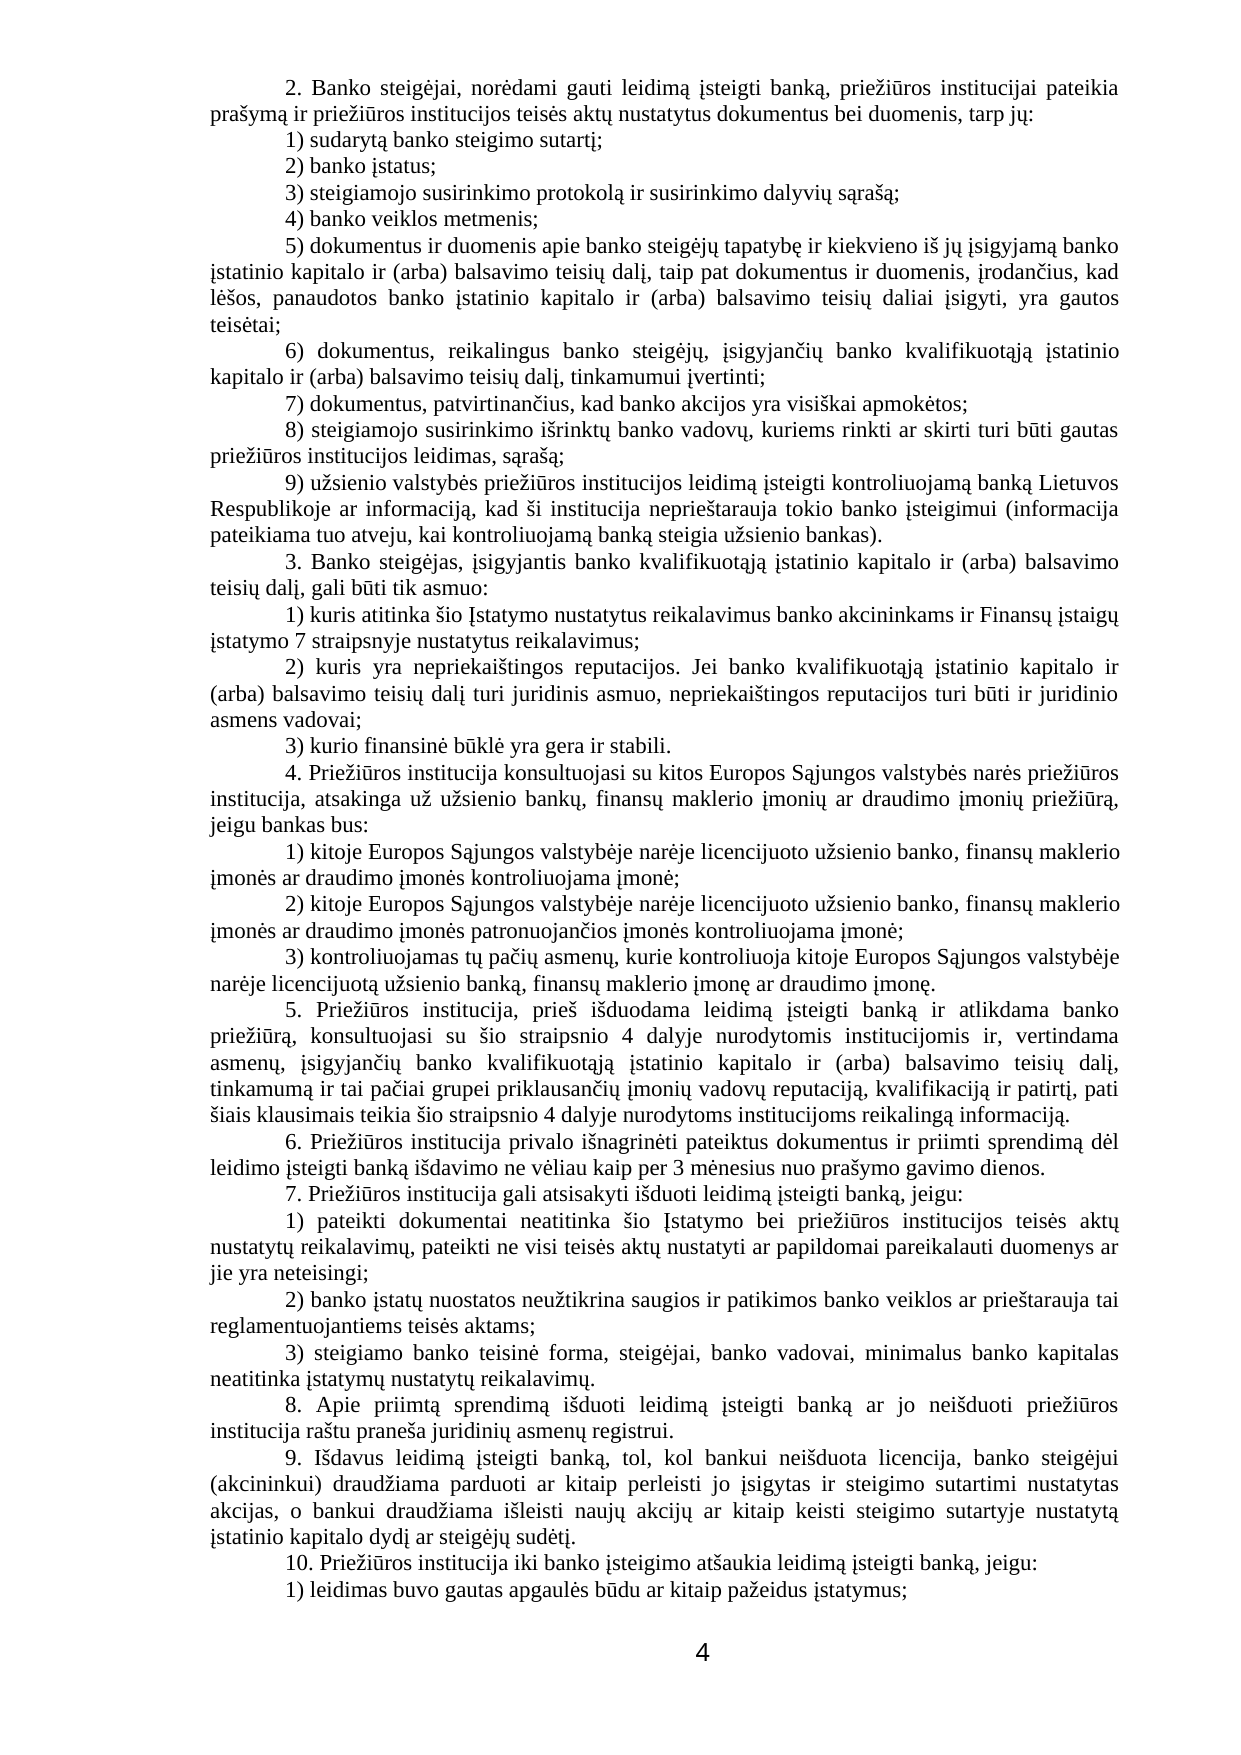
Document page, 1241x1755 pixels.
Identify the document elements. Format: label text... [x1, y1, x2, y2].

text 9. Išdavus leidimą įsteigti banką, tol, kol bankui neišduota licencija, banko steigėjui (akcininkui) draudžiama parduoti ar kitaip perleisti jo įsigytas ir steigimo sutartimi nustatytas akcijas, o bankui draudžiama išleisti naujų akcijų ar kitaip keisti steigimo sutartyje nustatytą įstatinio kapitalo dydį ar steigėjų sudėtį. [210, 1444, 1120, 1549]
text 3) kurio finansinė būklė yra gera ir stabili. [210, 732, 1120, 759]
text 10. Priežiūros institucija iki banko įsteigimo atšaukia leidimą įsteigti banką, jeigu: [210, 1549, 1120, 1576]
text 1) pateikti dokumentai neatitinka šio Įstatymo bei priežiūros institucijos teisės aktų nustatytų reikalavimų, pateikti ne visi teisės aktų nustatyti ar papildomai pareikalauti duomenys ar jie yra neteisingi; [210, 1207, 1120, 1286]
text 2) kitoje Europos Sąjungos valstybėje narėje licencijuoto užsienio banko, finansų maklerio įmonės ar draudimo įmonės patronuojančios įmonės kontroliuojama įmonė; [210, 891, 1120, 943]
text 1) sudarytą banko steigimo sutartį; [210, 126, 1120, 153]
text 8) steigiamojo susirinkimo išrinktų banko vadovų, kuriems rinkti ar skirti turi būti gautas priežiūros institucijos leidimas, sąrašą; [210, 416, 1120, 469]
text 2) kuris yra nepriekaištingos reputacijos. Jei banko kvalifikuotąją įstatinio kapitalo ir (arba) balsavimo teisių dalį turi juridinis asmuo, nepriekaištingos reputacijos turi būti ir juridinio asmens vadovai; [210, 653, 1120, 732]
text 6) dokumentus, reikalingus banko steigėjų, įsigyjančių banko kvalifikuotąją įstatinio kapitalo ir (arba) balsavimo teisių dalį, tinkamumui įvertinti; [210, 337, 1120, 390]
text 3. Banko steigėjas, įsigyjantis banko kvalifikuotąją įstatinio kapitalo ir (arba) balsavimo teisių dalį, gali būti tik asmuo: [210, 548, 1120, 601]
text 4. Priežiūros institucija konsultuojasi su kitos Europos Sąjungos valstybės narės priežiūros institucija, atsakinga už užsienio bankų, finansų maklerio įmonių ar draudimo įmonių priežiūrą, jeigu bankas bus: [210, 759, 1120, 838]
text 1) kitoje Europos Sąjungos valstybėje narėje licencijuoto užsienio banko, finansų maklerio įmonės ar draudimo įmonės kontroliuojama įmonė; [210, 838, 1120, 891]
text 3) steigiamojo susirinkimo protokolą ir susirinkimo dalyvių sąrašą; [210, 179, 1120, 205]
text 1) leidimas buvo gautas apgaulės būdu ar kitaip pažeidus įstatymus; [210, 1576, 1120, 1602]
text 3) steigiamo banko teisinė forma, steigėjai, banko vadovai, minimalus banko kapitalas neatitinka įstatymų nustatytų reikalavimų. [210, 1338, 1120, 1391]
text 4) banko veiklos metmenis; [210, 205, 1120, 232]
text 2. Banko steigėjai, norėdami gauti leidimą įsteigti banką, priežiūros institucijai pateikia prašymą ir priežiūros institucijos teisės aktų nustatytus dokumentus bei duomenis, tarp jų: [210, 73, 1120, 126]
text 2) banko įstatus; [210, 153, 1120, 179]
text 5) dokumentus ir duomenis apie banko steigėjų tapatybę ir kiekvieno iš jų įsigyjamą banko įstatinio kapitalo ir (arba) balsavimo teisių dalį, taip pat dokumentus ir duomenis, įrodančius, kad lėšos, panaudotos banko įstatinio kapitalo ir (arba) balsavimo teisių daliai įsigyti, yra gautos teisėtai; [210, 232, 1120, 337]
text 1) kuris atitinka šio Įstatymo nustatytus reikalavimus banko akcininkams ir Finansų įstaigų įstatymo 7 straipsnyje nustatytus reikalavimus; [210, 601, 1120, 653]
text 6. Priežiūros institucija privalo išnagrinėti pateiktus dokumentus ir priimti sprendimą dėl leidimo įsteigti banką išdavimo ne vėliau kaip per 3 mėnesius nuo prašymo gavimo dienos. [210, 1128, 1120, 1180]
text 7. Priežiūros institucija gali atsisakyti išduoti leidimą įsteigti banką, jeigu: [210, 1180, 1120, 1207]
text 8. Apie priimtą sprendimą išduoti leidimą įsteigti banką ar jo neišduoti priežiūros institucija raštu praneša juridinių asmenų registrui. [210, 1391, 1120, 1444]
text 3) kontroliuojamas tų pačių asmenų, kurie kontroliuoja kitoje Europos Sąjungos valstybėje narėje licencijuotą užsienio banką, finansų maklerio įmonę ar draudimo įmonę. [210, 943, 1120, 996]
text 9) užsienio valstybės priežiūros institucijos leidimą įsteigti kontroliuojamą banką Lietuvos Respublikoje ar informaciją, kad ši institucija neprieštarauja tokio banko įsteigimui (informacija pateikiama tuo atveju, kai kontroliuojamą banką steigia užsienio bankas). [210, 469, 1120, 548]
text 2) banko įstatų nuostatos neužtikrina saugios ir patikimos banko veiklos ar prieštarauja tai reglamentuojantiems teisės aktams; [210, 1286, 1120, 1338]
text 7) dokumentus, patvirtinančius, kad banko akcijos yra visiškai apmokėtos; [210, 390, 1120, 416]
text 5. Priežiūros institucija, prieš išduodama leidimą įsteigti banką ir atlikdama banko priežiūrą, konsultuojasi su šio straipsnio 4 dalyje nurodytomis institucijomis ir, vertindama asmenų, įsigyjančių banko kvalifikuotąją įstatinio kapitalo ir (arba) balsavimo teisių dalį, tinkamumą ir tai pačiai grupei priklausančių įmonių vadovų reputaciją, kvalifikaciją ir patirtį, pati šiais klausimais teikia šio straipsnio 4 dalyje nurodytoms institucijoms reikalingą informaciją. [210, 996, 1120, 1128]
